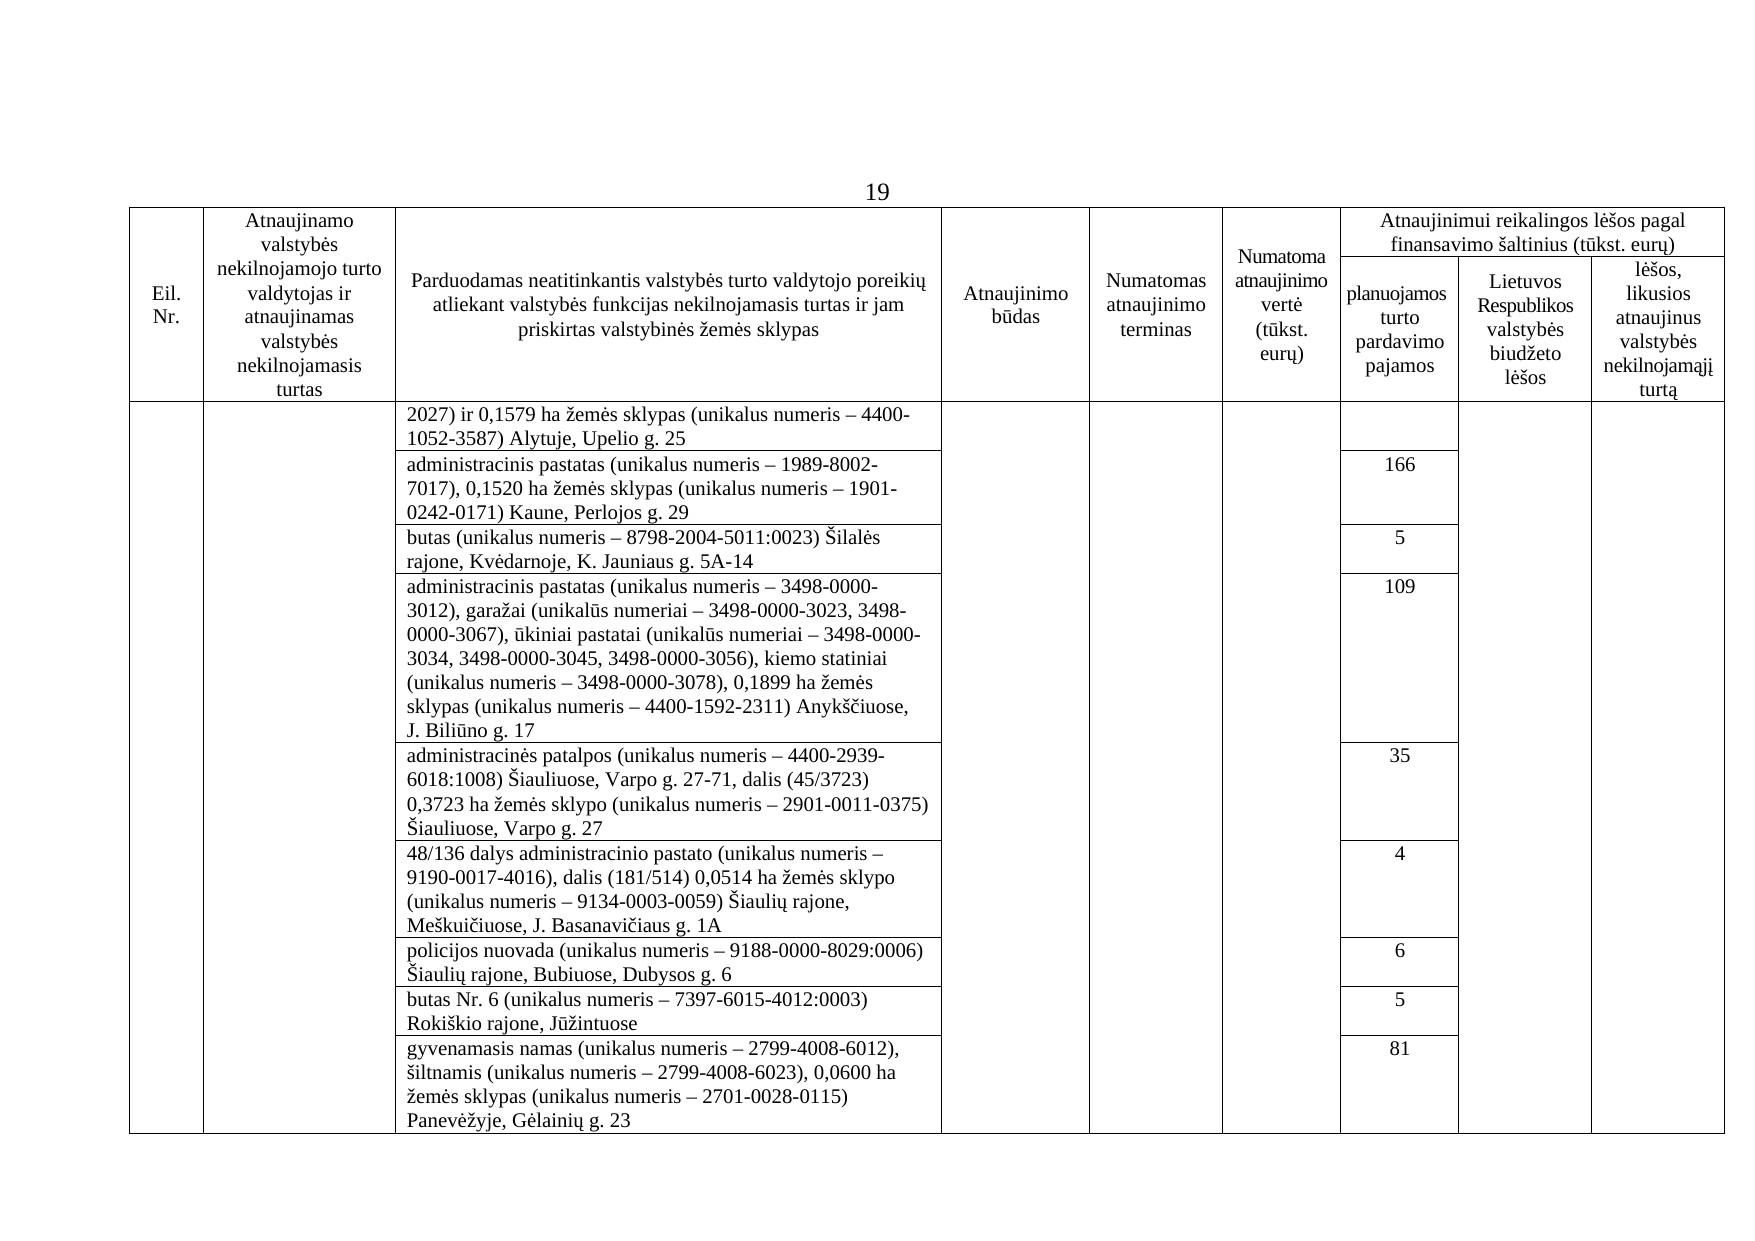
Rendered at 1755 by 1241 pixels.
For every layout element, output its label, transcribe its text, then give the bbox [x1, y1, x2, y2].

table_cell 2027) ir 0,1579 ha žemės sklypas (unikalus numeris – 4400-1052-3587) Alytuje, Upelio g. 25 [396, 402, 941, 450]
table_cell 5 [1341, 987, 1458, 1035]
table_cell administracinės patalpos (unikalus numeris – 4400-2939-6018:1008) Šiauliuose, Varpo g. 27-71, dalis (45/3723) 0,3723 ha žemės sklypo (unikalus numeris – 2901-0011-0375) Šiauliuose, Varpo g. 27 [396, 743, 941, 839]
table_header Numatomas atnaujinimo terminas [1090, 208, 1222, 401]
table_cell Lietuvos Respublikos valstybės biudžeto lėšos [1459, 257, 1591, 401]
table_cell policijos nuovada (unikalus numeris – 9188-0000-8029:0006) Šiaulių rajone, Bubiuose, Dubysos g. 6 [396, 938, 941, 986]
table_cell [1223, 402, 1340, 1132]
table_cell [130, 402, 203, 1132]
table_cell administracinis pastatas (unikalus numeris – 3498-0000-3012), garažai (unikalūs numeriai – 3498-0000-3023, 3498-0000-3067), ūkiniai pastatai (unikalūs numeriai – 3498-0000-3034, 3498-0000-3045, 3498-0000-3056), kiemo statiniai (unikalus numeris – 3498-0000-3078), 0,1899 ha žemės sklypas (unikalus numeris – 4400-1592-2311) Anykščiuose, J. Biliūno g. 17 [396, 574, 941, 742]
table_cell [1592, 402, 1724, 1132]
table_header Atnaujinamo valstybės nekilnojamojo turto valdytojas ir atnaujinamas valstybės nekilnojamasis turtas [204, 208, 395, 401]
table_cell lėšos, likusios atnaujinus valstybės nekilnojamąjį turtą [1592, 257, 1724, 401]
table_header Atnaujinimo būdas [942, 208, 1089, 401]
table_cell 6 [1341, 938, 1458, 986]
table_cell planuojamos turto pardavimo pajamos [1341, 257, 1458, 401]
table_cell 109 [1341, 574, 1458, 742]
table_cell [1341, 402, 1458, 450]
table_cell [204, 402, 395, 1132]
table_cell 35 [1341, 743, 1458, 839]
table_cell [1090, 402, 1222, 1132]
table_header Atnaujinimui reikalingos lėšos pagal finansavimo šaltinius (tūkst. eurų) [1341, 208, 1724, 256]
table_cell 5 [1341, 525, 1458, 573]
table_header Eil. Nr. [130, 208, 203, 401]
table_cell 4 [1341, 841, 1458, 937]
table_cell 81 [1341, 1036, 1458, 1132]
table_cell [1459, 402, 1591, 1132]
table_cell 166 [1341, 451, 1458, 524]
table_header Numatoma atnaujinimo vertė (tūkst. eurų) [1223, 208, 1340, 401]
table_cell administracinis pastatas (unikalus numeris – 1989-8002-7017), 0,1520 ha žemės sklypas (unikalus numeris – 1901-0242-0171) Kaune, Perlojos g. 29 [396, 451, 941, 524]
table_cell [942, 402, 1089, 1132]
table_cell butas Nr. 6 (unikalus numeris – 7397-6015-4012:0003) Rokiškio rajone, Jūžintuose [396, 987, 941, 1035]
table_cell butas (unikalus numeris – 8798-2004-5011:0023) Šilalės rajone, Kvėdarnoje, K. Jauniaus g. 5A-14 [396, 525, 941, 573]
table_cell 48/136 dalys administracinio pastato (unikalus numeris – 9190-0017-4016), dalis (181/514) 0,0514 ha žemės sklypo (unikalus numeris – 9134-0003-0059) Šiaulių rajone, Meškuičiuose, J. Basanavičiaus g. 1A [396, 841, 941, 937]
table_header Parduodamas neatitinkantis valstybės turto valdytojo poreikių atliekant valstybės funkcijas nekilnojamasis turtas ir jam priskirtas valstybinės žemės sklypas [396, 208, 941, 401]
table_cell gyvenamasis namas (unikalus numeris – 2799-4008-6012), šiltnamis (unikalus numeris – 2799-4008-6023), 0,0600 ha žemės sklypas (unikalus numeris – 2701-0028-0115) Panevėžyje, Gėlainių g. 23 [396, 1036, 941, 1132]
